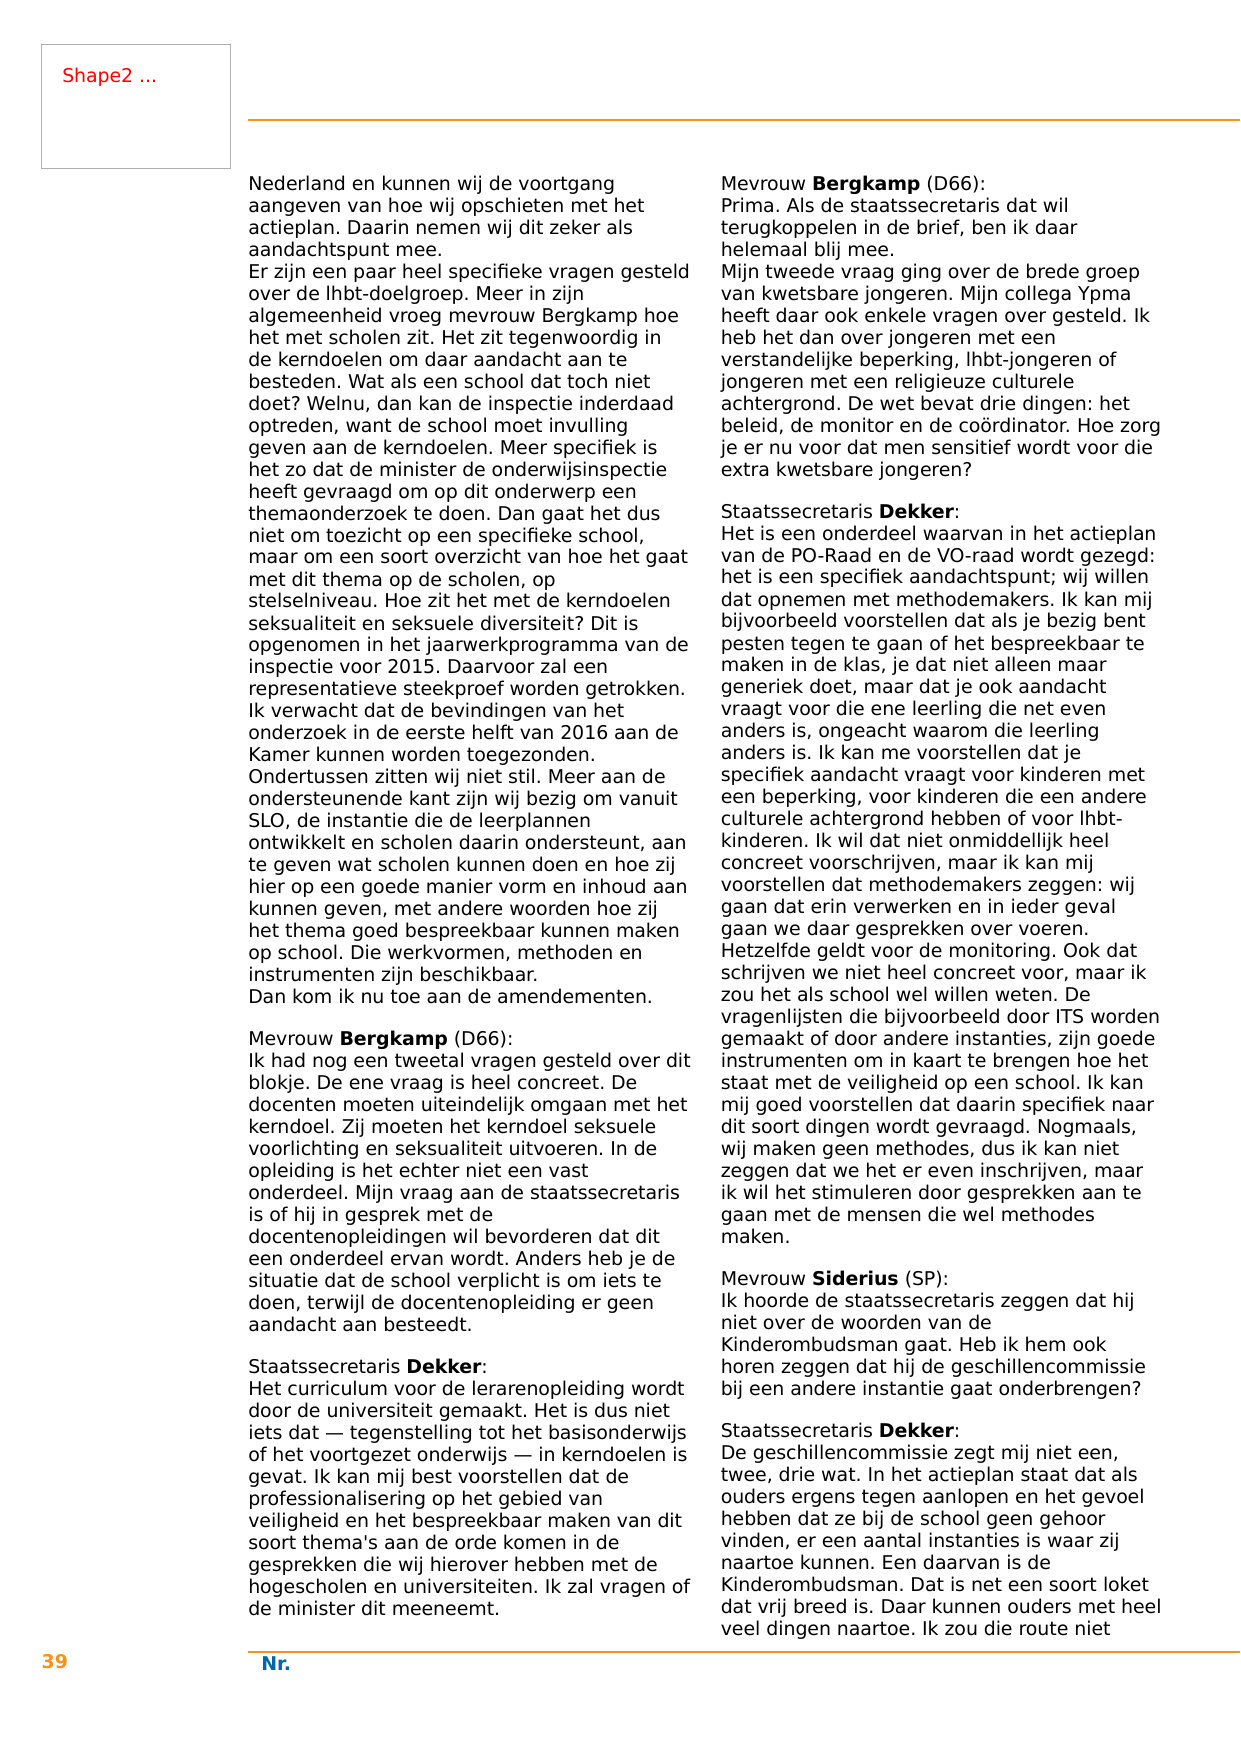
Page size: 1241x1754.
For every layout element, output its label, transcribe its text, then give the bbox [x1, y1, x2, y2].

text De geschillencommissie zegt mij niet een, twee, drie wat. In het actieplan staat dat als ouders ergens tegen aanlopen en het gevoel hebben dat ze bij de school geen gehoor vinden, er een aantal instanties is waar zij naartoe kunnen. Een daarvan is de Kinderombudsman. Dat is net een soort loket dat vrij breed is. Daar kunnen ouders met heel veel dingen naartoe. Ik zou die route niet [721, 1442, 1163, 1639]
text Dan kom ik nu toe aan de amendementen. [248, 986, 691, 1008]
text Mevrouw Siderius (SP): [721, 1268, 1163, 1290]
text Staatssecretaris Dekker: [721, 501, 1163, 522]
text Mijn tweede vraag ging over de brede groep van kwetsbare jongeren. Mijn collega Ypma heeft daar ook enkele vragen over gesteld. Ik heb het dan over jongeren met een verstandelijke beperking, lhbt-jongeren of jongeren met een religieuze culturele achtergrond. De wet bevat drie dingen: het beleid, de monitor en de coördinator. Hoe zorg je er nu voor dat men sensitief wordt voor die extra kwetsbare jongeren? [721, 261, 1163, 481]
text Er zijn een paar heel specifieke vragen gesteld over de lhbt-doelgroep. Meer in zijn algemeenheid vroeg mevrouw Bergkamp hoe het met scholen zit. Het zit tegenwoordig in de kerndoelen om daar aandacht aan te besteden. Wat als een school dat toch niet doet? Welnu, dan kan de inspectie inderdaad optreden, want de school moet invulling geven aan de kerndoelen. Meer specifiek is het zo dat de minister de onderwijsinspectie heeft gevraagd om op dit onderwerp een themaonderzoek te doen. Dan gaat het dus niet om toezicht op een specifieke school, maar om een soort overzicht van hoe het gaat met dit thema op de scholen, op stelselniveau. Hoe zit het met de kerndoelen seksualiteit en seksuele diversiteit? Dit is opgenomen in het jaarwerkprogramma van de inspectie voor 2015. Daarvoor zal een representatieve steekproef worden getrokken. Ik verwacht dat de bevindingen van het onderzoek in de eerste helft van 2016 aan de Kamer kunnen worden toegezonden. Ondertussen zitten wij niet stil. Meer aan de ondersteunende kant zijn wij bezig om vanuit SLO, de instantie die de leerplannen ontwikkelt en scholen daarin ondersteunt, aan te geven wat scholen kunnen doen en hoe zij hier op een goede manier vorm en inhoud aan kunnen geven, met andere woorden hoe zij het thema goed bespreekbaar kunnen maken op school. Die werkvormen, methoden en instrumenten zijn beschikbaar. [248, 261, 691, 986]
text Ik hoorde de staatssecretaris zeggen dat hij niet over de woorden van de Kinderombudsman gaat. Heb ik hem ook horen zeggen dat hij de geschillencommissie bij een andere instantie gaat onderbrengen? [721, 1290, 1163, 1400]
text Staatssecretaris Dekker: [248, 1356, 691, 1378]
text Het curriculum voor de lerarenopleiding wordt door de universiteit gemaakt. Het is dus niet iets dat — tegenstelling tot het basisonderwijs of het voortgezet onderwijs — in kerndoelen is gevat. Ik kan mij best voorstellen dat de professionalisering op het gebied van veiligheid en het bespreekbaar maken van dit soort thema's aan de orde komen in de gesprekken die wij hierover hebben met de hogescholen en universiteiten. Ik zal vragen of de minister dit meeneemt. [248, 1378, 691, 1619]
text Ik had nog een tweetal vragen gesteld over dit blokje. De ene vraag is heel concreet. De docenten moeten uiteindelijk omgaan met het kerndoel. Zij moeten het kerndoel seksuele voorlichting en seksualiteit uitvoeren. In de opleiding is het echter niet een vast onderdeel. Mijn vraag aan de staatssecretaris is of hij in gesprek met de docentenopleidingen wil bevorderen dat dit een onderdeel ervan wordt. Anders heb je de situatie dat de school verplicht is om iets te doen, terwijl de docentenopleiding er geen aandacht aan besteedt. [248, 1050, 691, 1336]
text Mevrouw Bergkamp (D66): [721, 173, 1163, 195]
text Staatssecretaris Dekker: [721, 1420, 1163, 1442]
text Mevrouw Bergkamp (D66): [248, 1028, 691, 1050]
text Hetzelfde geldt voor de monitoring. Ook dat schrijven we niet heel concreet voor, maar ik zou het als school wel willen weten. De vragenlijsten die bijvoorbeeld door ITS worden gemaakt of door andere instanties, zijn goede instrumenten om in kaart te brengen hoe het staat met de veiligheid op een school. Ik kan mij goed voorstellen dat daarin specifiek naar dit soort dingen wordt gevraagd. Nogmaals, wij maken geen methodes, dus ik kan niet zeggen dat we het er even inschrijven, maar ik wil het stimuleren door gesprekken aan te gaan met de mensen die wel methodes maken. [721, 940, 1163, 1248]
text Nederland en kunnen wij de voortgang aangeven van hoe wij opschieten met het actieplan. Daarin nemen wij dit zeker als aandachtspunt mee. [248, 173, 691, 261]
text Prima. Als de staatssecretaris dat wil terugkoppelen in de brief, ben ik daar helemaal blij mee. [721, 195, 1163, 261]
text Het is een onderdeel waarvan in het actieplan van de PO-Raad en de VO-raad wordt gezegd: het is een specifiek aandachtspunt; wij willen dat opnemen met methodemakers. Ik kan mij bijvoorbeeld voorstellen dat als je bezig bent pesten tegen te gaan of het bespreekbaar te maken in de klas, je dat niet alleen maar generiek doet, maar dat je ook aandacht vraagt voor die ene leerling die net even anders is, ongeacht waarom die leerling anders is. Ik kan me voorstellen dat je specifiek aandacht vraagt voor kinderen met een beperking, voor kinderen die een andere culturele achtergrond hebben of voor lhbt-kinderen. Ik wil dat niet onmiddellijk heel concreet voorschrijven, maar ik kan mij voorstellen dat methodemakers zeggen: wij gaan dat erin verwerken en in ieder geval gaan we daar gesprekken over voeren. [721, 522, 1163, 940]
